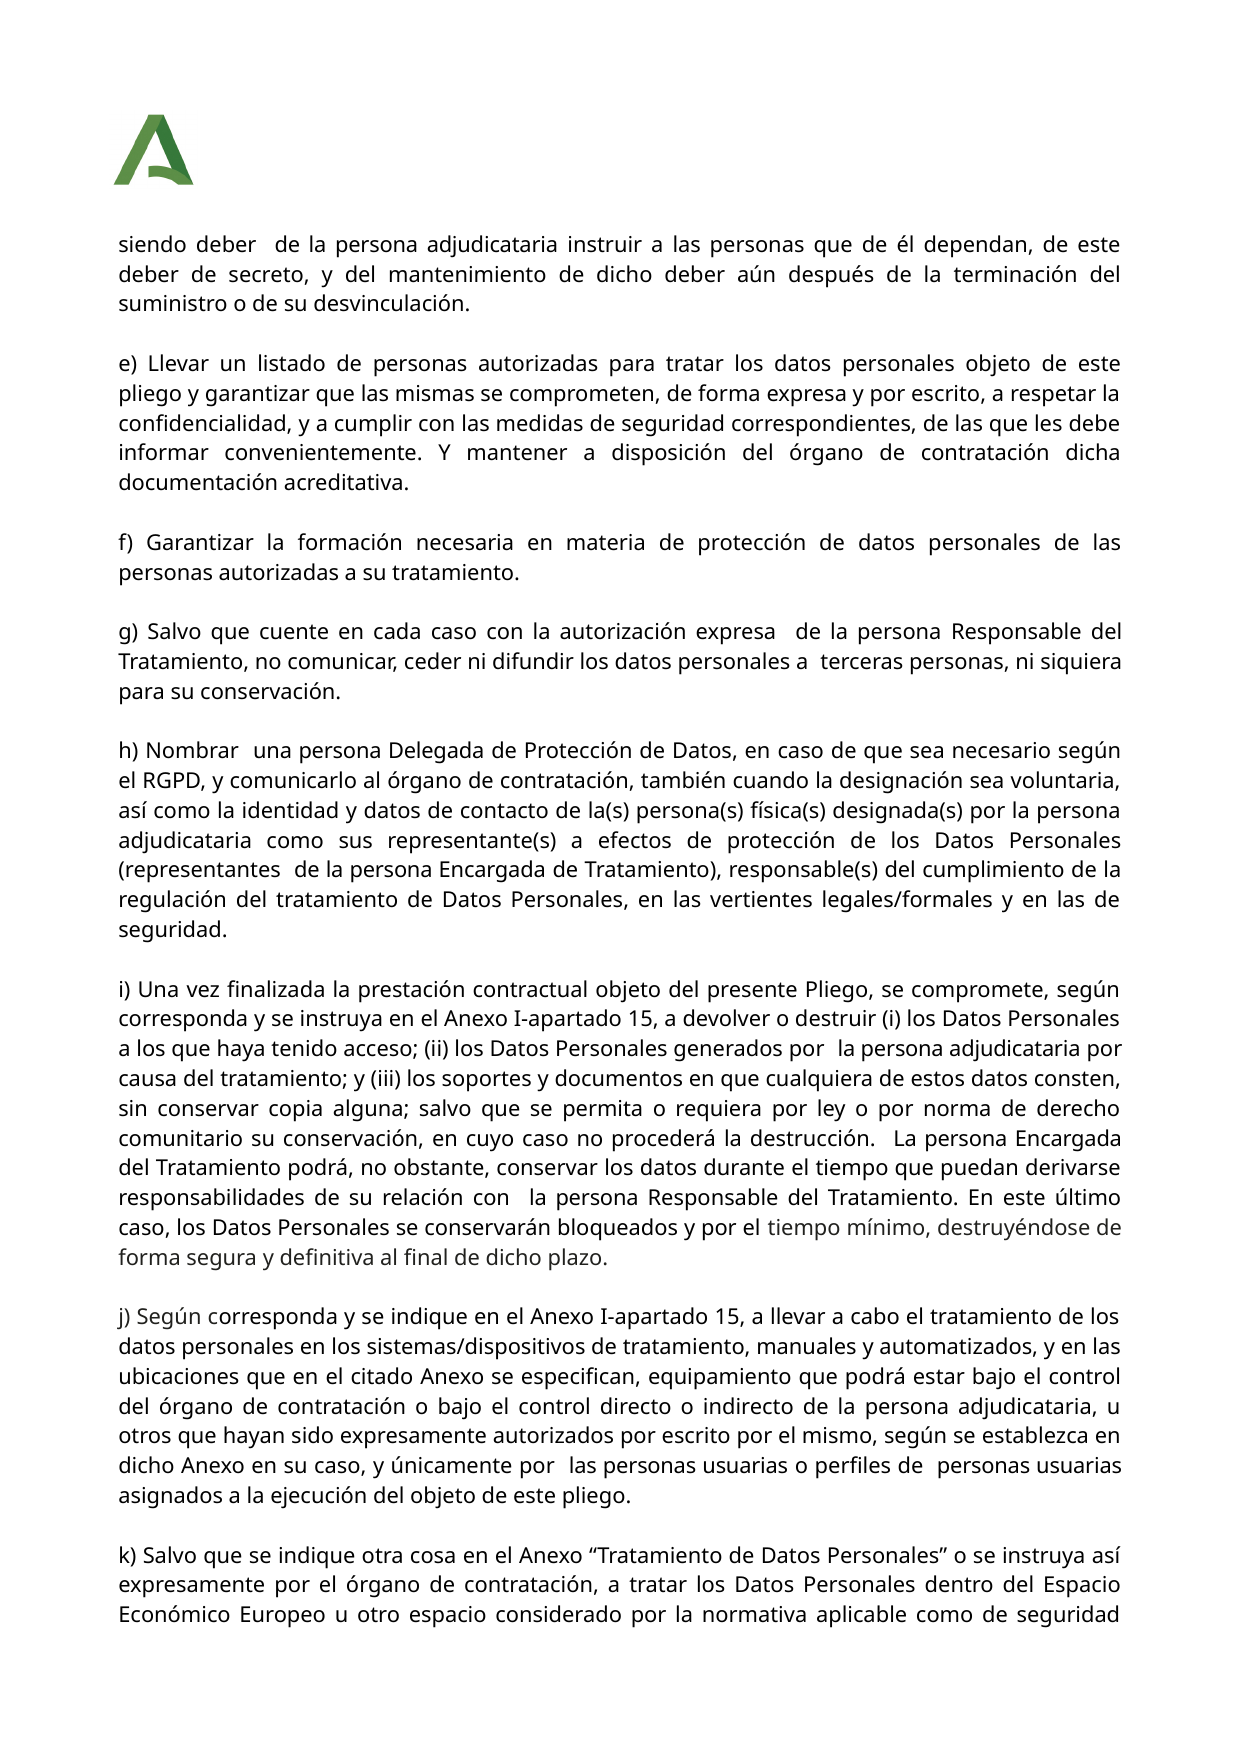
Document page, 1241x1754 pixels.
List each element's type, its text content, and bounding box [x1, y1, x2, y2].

text e) Llevar un listado de personas autorizadas para tratar los datos personales objeto de este pliego y garantizar que las mismas se comprometen, de forma expresa y por escrito, a respetar la confidencialidad, y a cumplir con las medidas de seguridad correspondientes, de las que les debe informar convenientemente. Y mantener a disposición del órgano de contratación dicha documentación acreditativa. [118, 348, 1122, 497]
text j) Según corresponda y se indique en el Anexo I-apartado 15, a llevar a cabo el tratamiento de los datos personales en los sistemas/dispositivos de tratamiento, manuales y automatizados, y en las ubicaciones que en el citado Anexo se especifican, equipamiento que podrá estar bajo el control del órgano de contratación o bajo el control directo o indirecto de la persona adjudicataria, u otros que hayan sido expresamente autorizados por escrito por el mismo, según se establezca en dicho Anexo en su caso, y únicamente por las personas usuarias o perfiles de personas usuarias asignados a la ejecución del objeto de este pliego. [118, 1301, 1122, 1510]
picture [109, 110, 198, 189]
text h) Nombrar una persona Delegada de Protección de Datos, en caso de que sea necesario según el RGPD, y comunicarlo al órgano de contratación, también cuando la designación sea voluntaria, así como la identidad y datos de contacto de la(s) persona(s) física(s) designada(s) por la persona adjudicataria como sus representante(s) a efectos de protección de los Datos Personales (representantes de la persona Encargada de Tratamiento), responsable(s) del cumplimiento de la regulación del tratamiento de Datos Personales, en las vertientes legales/formales y en las de seguridad. [118, 735, 1122, 944]
text f) Garantizar la formación necesaria en materia de protección de datos personales de las personas autorizadas a su tratamiento. [118, 527, 1122, 586]
text k) Salvo que se indique otra cosa en el Anexo “Tratamiento de Datos Personales” o se instruya así expresamente por el órgano de contratación, a tratar los Datos Personales dentro del Espacio Económico Europeo u otro espacio considerado por la normativa aplicable como de seguridad [118, 1540, 1122, 1629]
text siendo deber de la persona adjudicataria instruir a las personas que de él dependan, de este deber de secreto, y del mantenimiento de dicho deber aún después de la terminación del suministro o de su desvinculación. [118, 229, 1122, 318]
text g) Salvo que cuente en cada caso con la autorización expresa de la persona Responsable del Tratamiento, no comunicar, ceder ni difundir los datos personales a terceras personas, ni siquiera para su conservación. [118, 616, 1122, 706]
text i) Una vez finalizada la prestación contractual objeto del presente Pliego, se compromete, según corresponda y se instruya en el Anexo I-apartado 15, a devolver o destruir (i) los Datos Personales a los que haya tenido acceso; (ii) los Datos Personales generados por la persona adjudicataria por causa del tratamiento; y (iii) los soportes y documentos en que cualquiera de estos datos consten, sin conservar copia alguna; salvo que se permita o requiera por ley o por norma de derecho comunitario su conservación, en cuyo caso no procederá la destrucción. La persona Encargada del Tratamiento podrá, no obstante, conservar los datos durante el tiempo que puedan derivarse responsabilidades de su relación con la persona Responsable del Tratamiento. En este último caso, los Datos Personales se conservarán bloqueados y por el tiempo mínimo, destruyéndose de forma segura y definitiva al final de dicho plazo. [118, 974, 1122, 1272]
